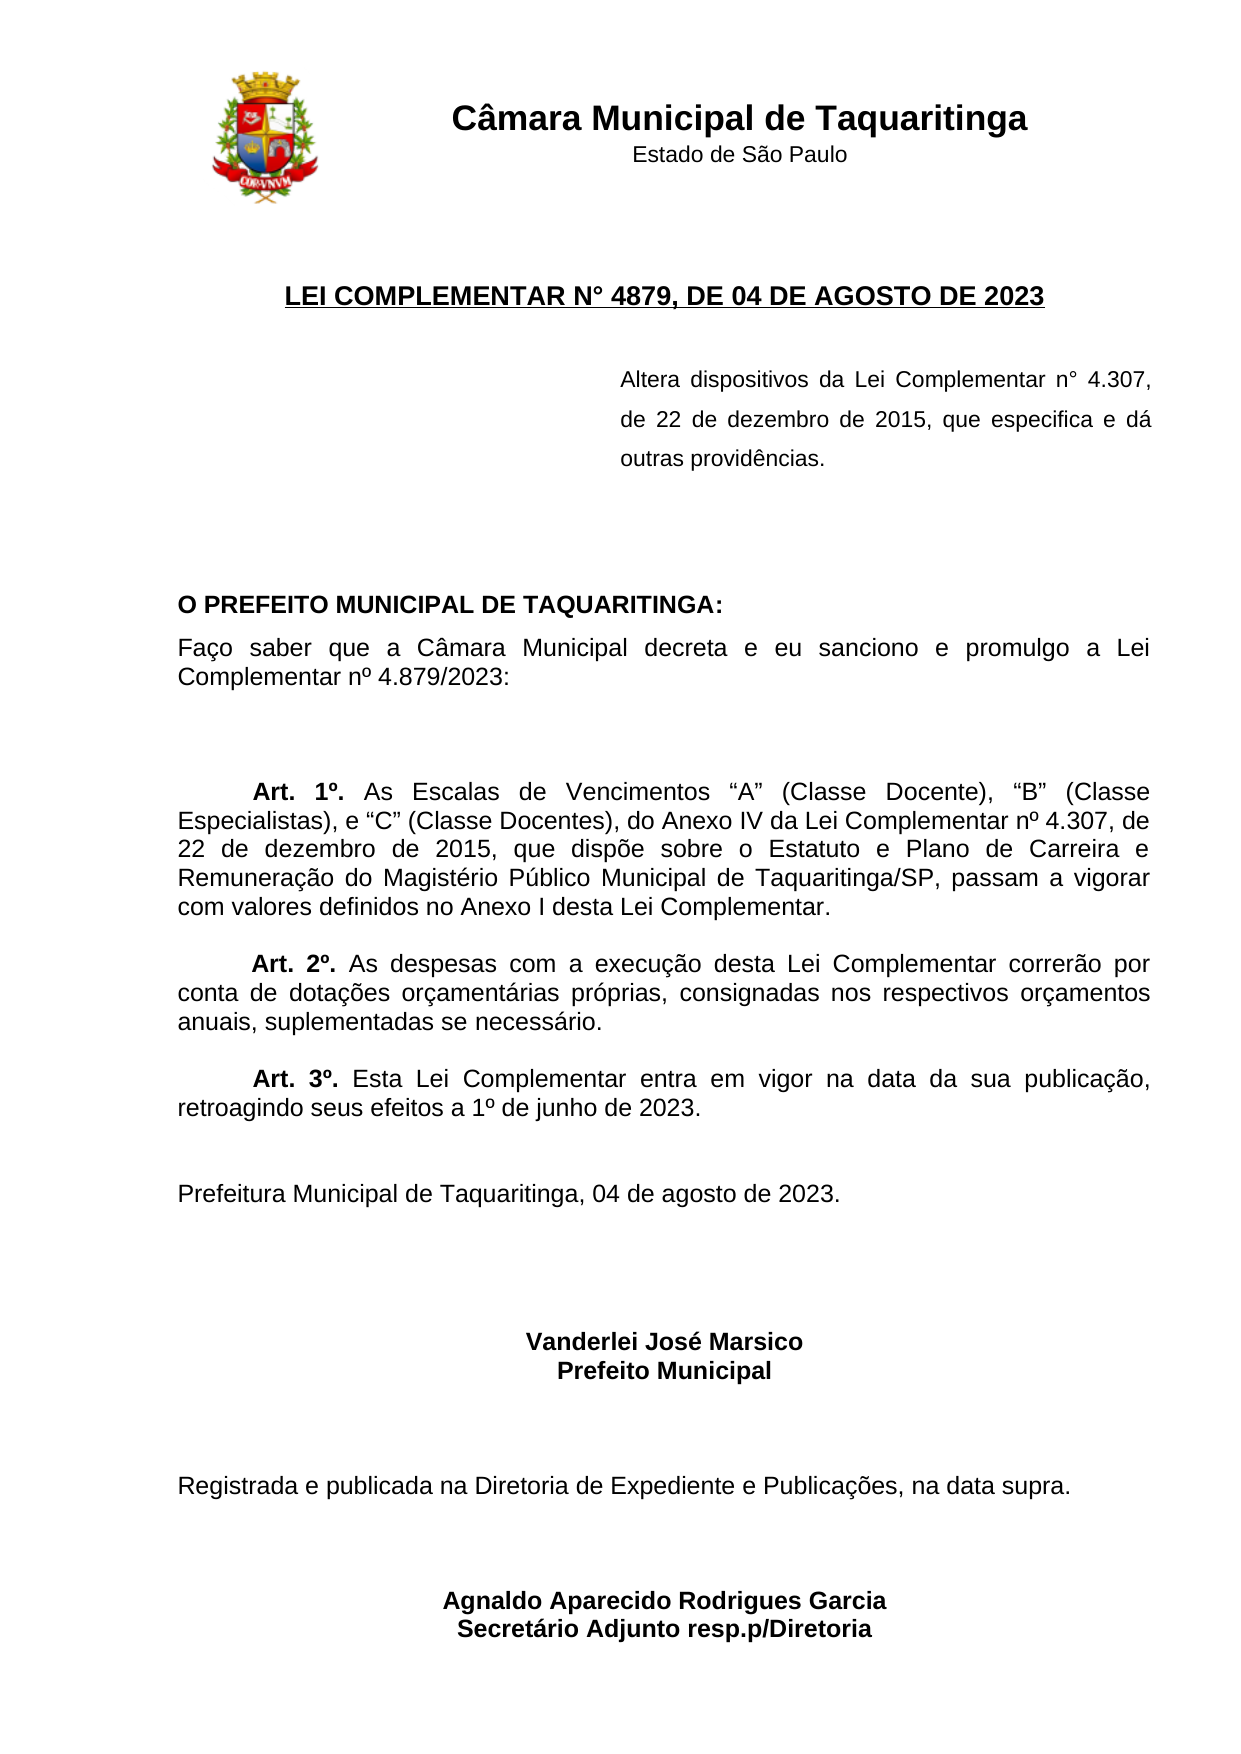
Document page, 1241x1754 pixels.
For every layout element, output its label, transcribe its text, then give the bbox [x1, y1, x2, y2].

text Estado de São Paulo [328, 141, 1152, 167]
text [177, 141, 192, 167]
text Secretário Adjunto resp.p/Diretoria [177, 1614, 1152, 1643]
text Vanderlei José Marsico [177, 1327, 1152, 1356]
text Art. 1º. As Escalas de Vencimentos “A” (Classe Docente), “B” (Classe Especialistas), e “C” (Classe Docentes), do Anexo IV da Lei Complementar nº 4.307, de 22 de dezembro de 2015, que dispõe sobre o Estatuto e Plano de Carreira e Remuneração do Magistério Público Municipal de Taquaritinga/SP, passam a vigorar com valores definidos no Anexo I desta Lei Complementar. [177, 777, 1152, 921]
text Altera dispositivos da Lei Complementar n° 4.307, de 22 de dezembro de 2015, que especifica e dá outras providências. [620, 366, 1152, 471]
text Câmara Municipal de Taquaritinga [328, 97, 1152, 138]
text LEI COMPLEMENTAR N° 4879, de 04 DE AGOSTO DE 2023 [177, 280, 1152, 311]
text Prefeitura Municipal de Taquaritinga, 04 de agosto de 2023. [177, 1179, 1152, 1208]
picture [192, 65, 328, 212]
text Prefeito Municipal [177, 1356, 1152, 1384]
text Faço saber que a Câmara Municipal decreta e eu sanciono e promulgo a Lei Complementar nº 4.879/2023: [177, 633, 1152, 691]
text Agnaldo Aparecido Rodrigues Garcia [177, 1586, 1152, 1614]
text Art. 3º. Esta Lei Complementar entra em vigor na data da sua publicação, retroagindo seus efeitos a 1º de junho de 2023. [177, 1064, 1152, 1122]
text Art. 2º. As despesas com a execução desta Lei Complementar correrão por conta de dotações orçamentárias próprias, consignadas nos respectivos orçamentos anuais, suplementadas se necessário. [177, 949, 1152, 1036]
text Registrada e publicada na Diretoria de Expediente e Publicações, na data supra. [177, 1471, 1152, 1499]
text O PREFEITO MUNICIPAL DE TAQUARITINGA: [177, 590, 1152, 619]
